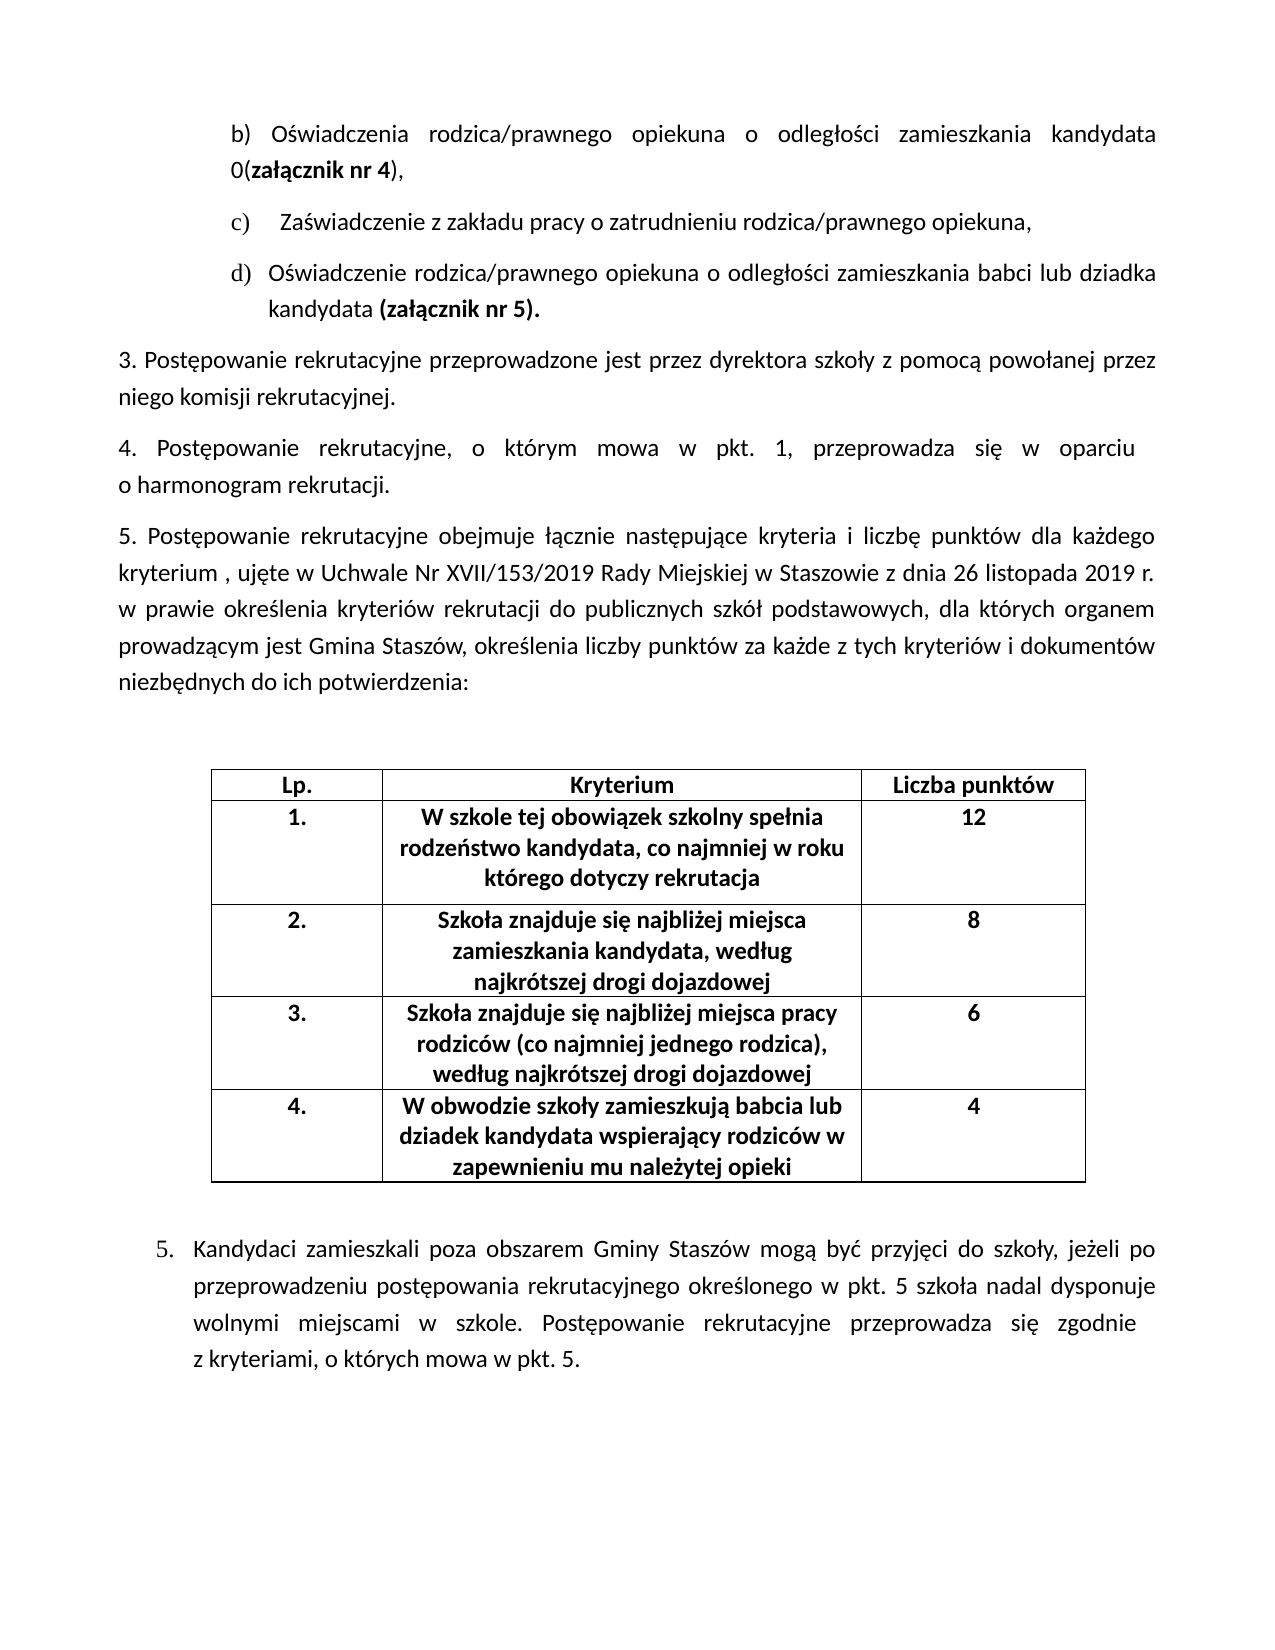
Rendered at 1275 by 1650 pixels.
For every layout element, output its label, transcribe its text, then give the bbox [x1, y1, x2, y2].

table_cell Szkoła znajduje się najbliżej miejsca zamieszkania kandydata, według najkrótszej drogi dojazdowej [383, 905, 861, 996]
table_cell 8 [862, 905, 1085, 996]
table_cell 6 [862, 997, 1085, 1089]
table_header Lp. [212, 770, 382, 800]
table_cell Szkoła znajduje się najbliżej miejsca pracy rodziców (co najmniej jednego rodzica), według najkrótszej drogi dojazdowej [383, 997, 861, 1089]
list Oświadczenie rodzica/prawnego opiekuna o odległości zamieszkania babci lub dziadka kandydata (załącznik nr 5). [231, 257, 1157, 324]
table_cell 4 [862, 1090, 1085, 1181]
table_cell W obwodzie szkoły zamieszkują babcia lub dziadek kandydata wspierający rodziców w zapewnieniu mu należytej opieki [383, 1090, 861, 1181]
table_header Kryterium [383, 770, 861, 800]
text b) Oświadczenia rodzica/prawnego opiekuna o odległości zamieszkania kandydata 0(załącznik nr 4), [231, 118, 1157, 185]
table_cell 1. [212, 801, 382, 903]
text 4. Postępowanie rekrutacyjne, o którym mowa w pkt. 1, przeprowadza się w oparciu o harmonogram rekrutacji. [118, 432, 1157, 499]
text 5. Postępowanie rekrutacyjne obejmuje łącznie następujące kryteria i liczbę punktów dla każdego kryterium , ujęte w Uchwale Nr XVII/153/2019 Rady Miejskiej w Staszowie z dnia 26 listopada 2019 r. w prawie określenia kryteriów rekrutacji do publicznych szkół podstawowych, dla których organem prowadzącym jest Gmina Staszów, określenia liczby punktów za każde z tych kryteriów i dokumentów niezbędnych do ich potwierdzenia: [118, 520, 1157, 697]
list Zaświadczenie z zakładu pracy o zatrudnieniu rodzica/prawnego opiekuna, [231, 206, 1157, 236]
table_header Liczba punktów [862, 770, 1085, 800]
table_cell 4. [212, 1090, 382, 1181]
text 3. Postępowanie rekrutacyjne przeprowadzone jest przez dyrektora szkoły z pomocą powołanej przez niego komisji rekrutacyjnej. [118, 345, 1157, 412]
table_cell 12 [862, 801, 1085, 903]
list Kandydaci zamieszkali poza obszarem Gminy Staszów mogą być przyjęci do szkoły, jeżeli po przeprowadzeniu postępowania rekrutacyjnego określonego w pkt. 5 szkoła nadal dysponuje wolnymi miejscami w szkole. Postępowanie rekrutacyjne przeprowadza się zgodnie z kryteriami, o których mowa w pkt. 5. [156, 1233, 1157, 1374]
table_cell W szkole tej obowiązek szkolny spełnia rodzeństwo kandydata, co najmniej w roku którego dotyczy rekrutacja [383, 801, 861, 903]
table_cell 2. [212, 905, 382, 996]
table_cell 3. [212, 997, 382, 1089]
